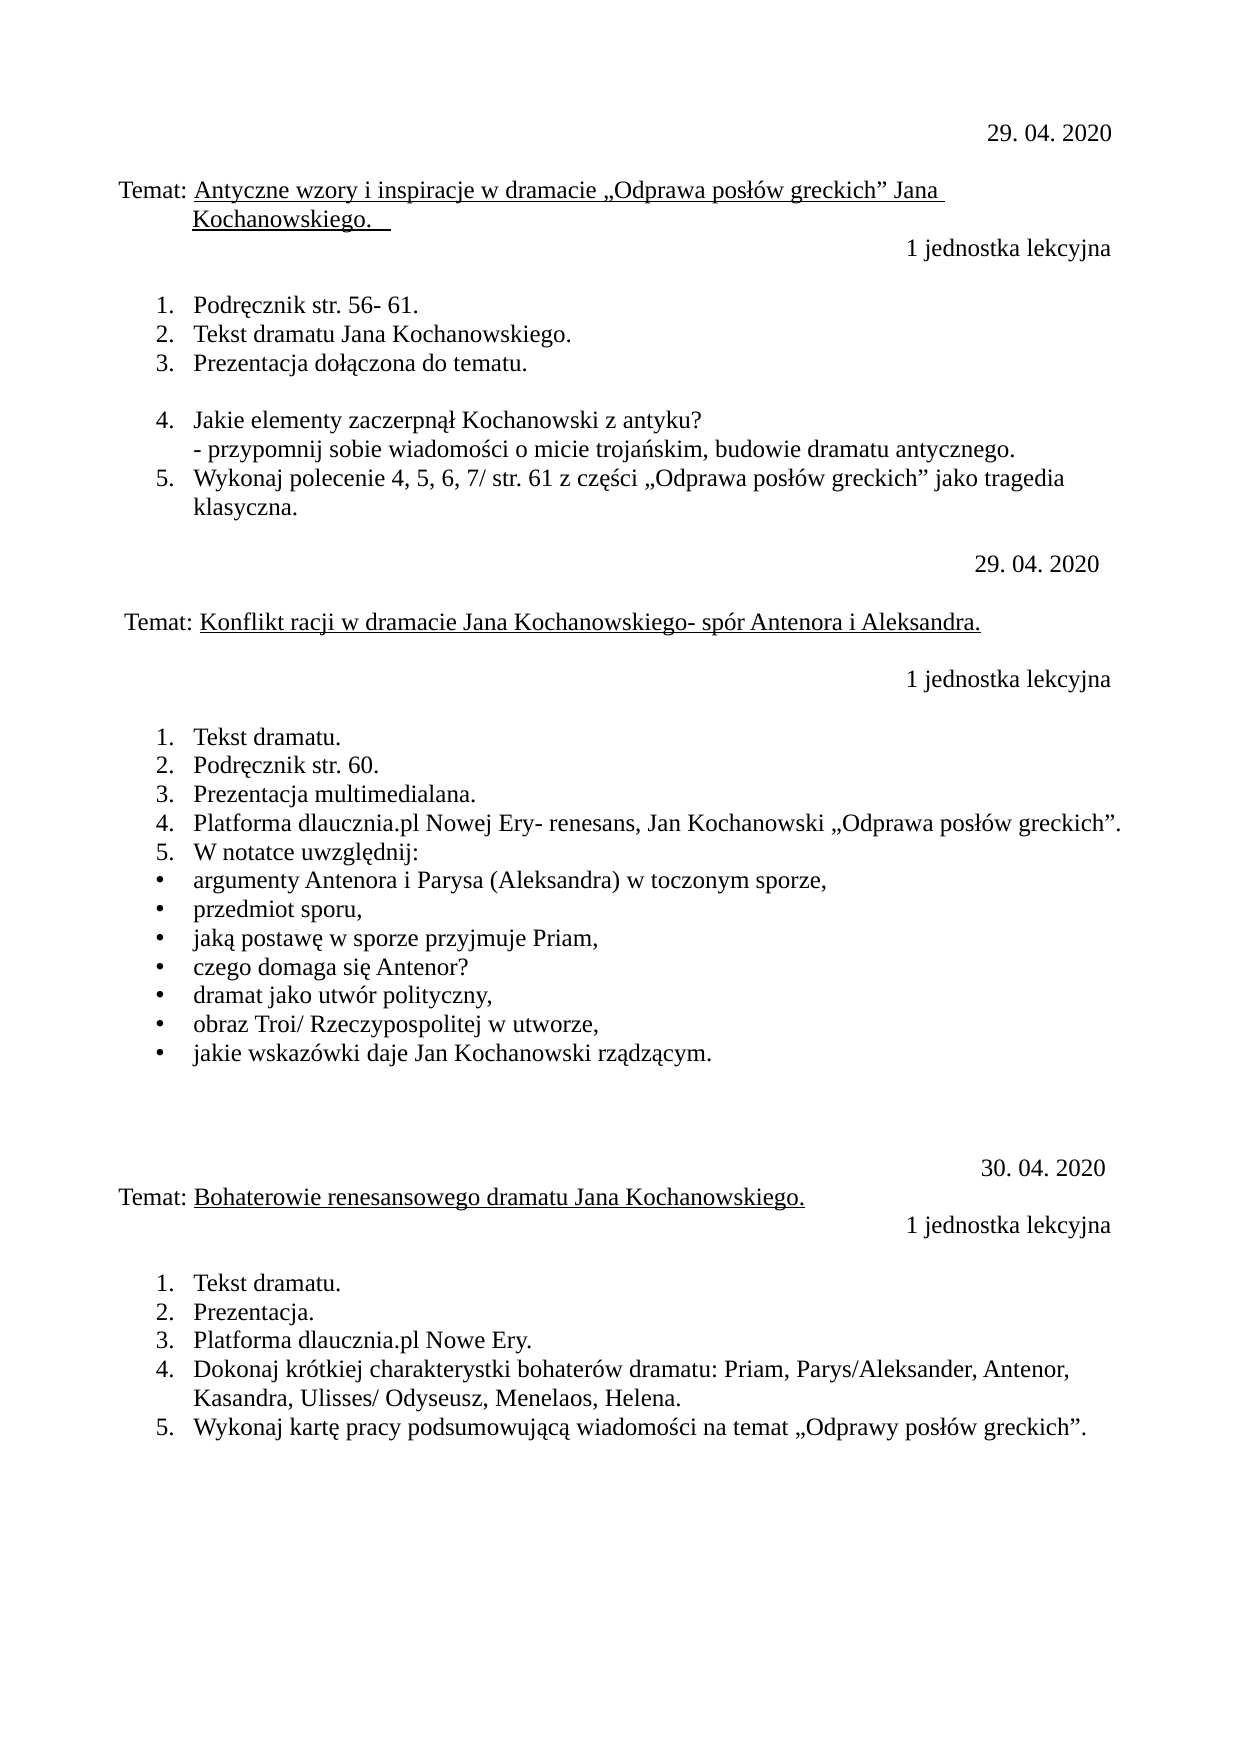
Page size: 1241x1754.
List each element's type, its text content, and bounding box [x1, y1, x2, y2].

list Jakie elementy zaczerpnął Kochanowski z antyku? [156, 406, 1122, 434]
text Temat: Konflikt racji w dramacie Jana Kochanowskiego- spór Antenora i Aleksandra. [118, 607, 1122, 636]
list - przypomnij sobie wiadomości o micie trojańskim, budowie dramatu antycznego. [156, 434, 1122, 463]
list Wykonaj kartę pracy podsumowującą wiadomości na temat „Odprawy posłów greckich”. [156, 1412, 1122, 1441]
list argumenty Antenora i Parysa (Aleksandra) w toczonym sporze, [156, 866, 1122, 894]
list jakie wskazówki daje Jan Kochanowski rządzącym. [156, 1038, 1122, 1067]
list Podręcznik str. 56- 61. [156, 291, 1122, 319]
list Tekst dramatu. [156, 1268, 1122, 1297]
text 1 jednostka lekcyjna [118, 1211, 1122, 1239]
list W notatce uwzględnij: [156, 837, 1122, 866]
list Tekst dramatu Jana Kochanowskiego. [156, 319, 1122, 348]
text 1 jednostka lekcyjna [118, 233, 1122, 262]
list Dokonaj krótkiej charakterystki bohaterów dramatu: Priam, Parys/Aleksander, Antenor, Kasandra, Ulisses/ Odyseusz, Menelaos, Helena. [156, 1354, 1122, 1412]
list Prezentacja multimedialana. [156, 779, 1122, 808]
text 29. 04. 2020 [118, 118, 1122, 147]
text 1 jednostka lekcyjna [118, 664, 1122, 693]
text 30. 04. 2020 [118, 1153, 1122, 1182]
list Prezentacja. [156, 1297, 1122, 1326]
list jaką postawę w sporze przyjmuje Priam, [156, 923, 1122, 952]
list Prezentacja dołączona do tematu. [156, 348, 1122, 377]
list dramat jako utwór polityczny, [156, 981, 1122, 1009]
list obraz Troi/ Rzeczypospolitej w utworze, [156, 1009, 1122, 1038]
list czego domaga się Antenor? [156, 952, 1122, 981]
list Podręcznik str. 60. [156, 751, 1122, 779]
list przedmiot sporu, [156, 894, 1122, 923]
text Temat: Antyczne wzory i inspiracje w dramacie „Odprawa posłów greckich” Jana Kochanowskiego. [118, 176, 1122, 233]
list Platforma dlaucznia.pl Nowej Ery- renesans, Jan Kochanowski „Odprawa posłów greckich”. [156, 808, 1122, 837]
text Temat: Bohaterowie renesansowego dramatu Jana Kochanowskiego. [118, 1182, 1122, 1211]
list Platforma dlaucznia.pl Nowe Ery. [156, 1326, 1122, 1354]
text 29. 04. 2020 [118, 549, 1122, 578]
list Tekst dramatu. [156, 722, 1122, 751]
list Wykonaj polecenie 4, 5, 6, 7/ str. 61 z części „Odprawa posłów greckich” jako tragedia klasyczna. [156, 463, 1122, 521]
